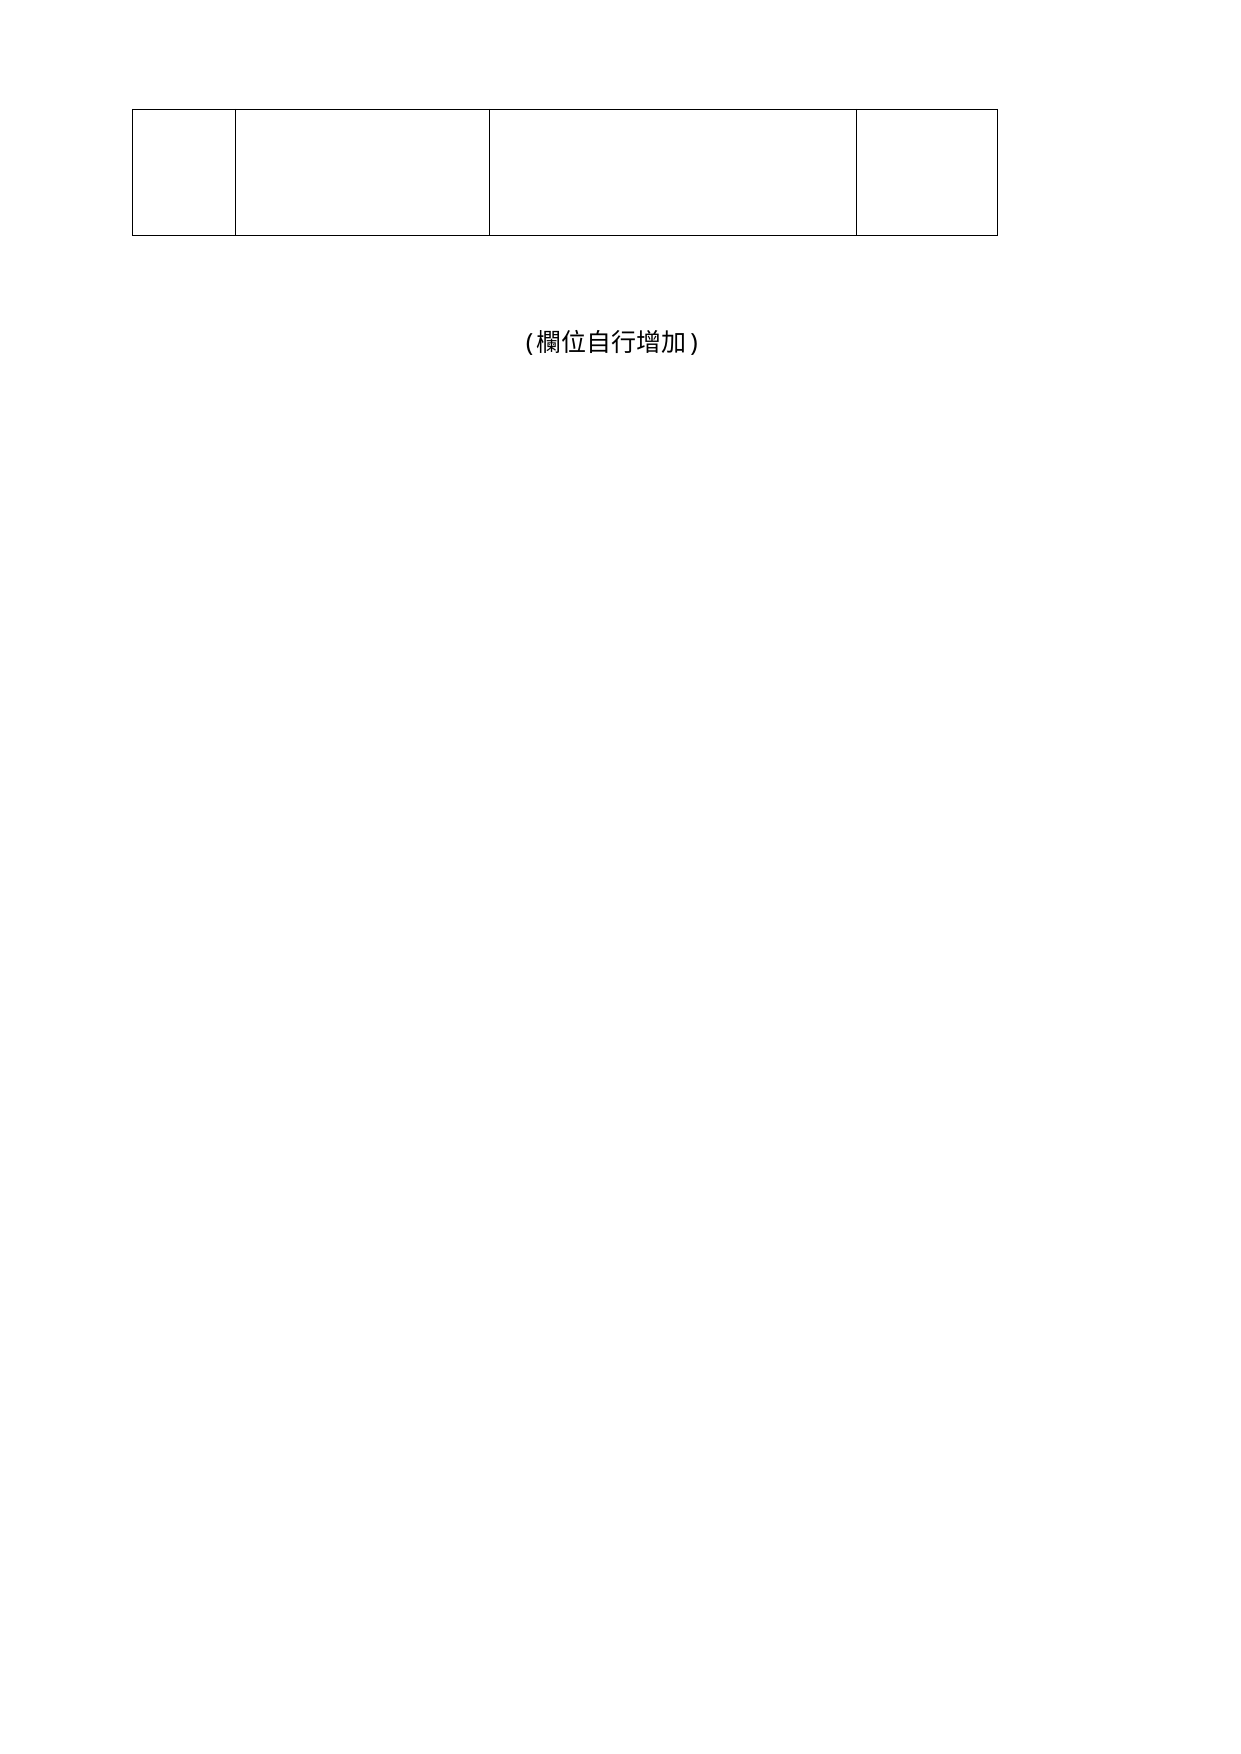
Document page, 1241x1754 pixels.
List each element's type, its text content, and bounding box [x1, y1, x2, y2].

table_cell [490, 110, 856, 235]
table_cell [857, 110, 997, 235]
table_cell [236, 110, 489, 235]
table_cell [133, 110, 235, 235]
text (欄位自行增加) [133, 298, 1090, 361]
